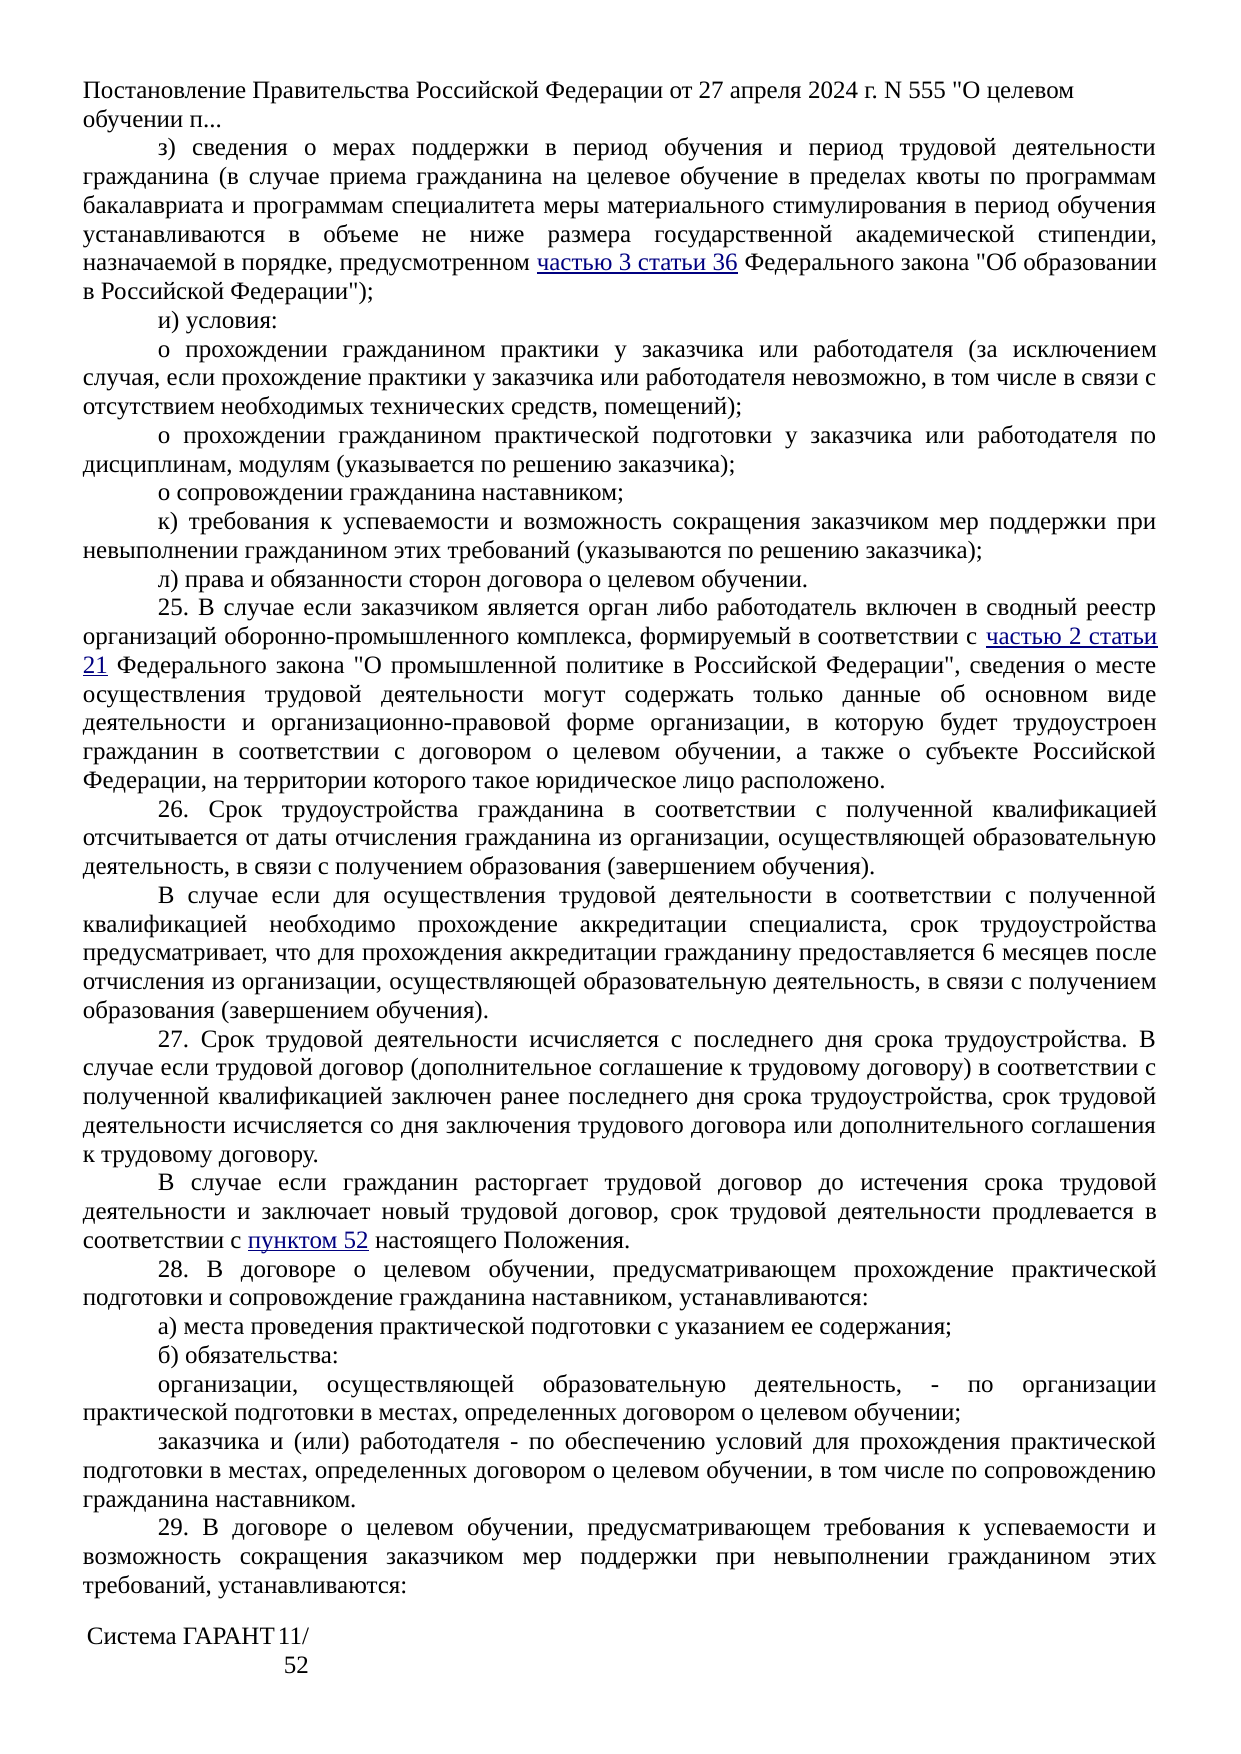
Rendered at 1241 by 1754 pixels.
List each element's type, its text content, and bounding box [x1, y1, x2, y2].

text а) места проведения практической подготовки с указанием ее содержания; [83, 1311, 1157, 1340]
text 27. Срок трудовой деятельности исчисляется с последнего дня срока трудоустройства. В случае если трудовой договор (дополнительное соглашение к трудовому договору) в соответствии с полученной квалификацией заключен ранее последнего дня срока трудоустройства, срок трудовой деятельности исчисляется со дня заключения трудового договора или дополнительного соглашения к трудовому договору. [83, 1024, 1157, 1167]
text В случае если гражданин расторгает трудовой договор до истечения срока трудовой деятельности и заключает новый трудовой договор, срок трудовой деятельности продлевается в соответствии с пунктом 52 настоящего Положения. [83, 1167, 1157, 1254]
text В случае если для осуществления трудовой деятельности в соответствии с полученной квалификацией необходимо прохождение аккредитации специалиста, срок трудоустройства предусматривает, что для прохождения аккредитации гражданину предоставляется 6 месяцев после отчисления из организации, осуществляющей образовательную деятельность, в связи с получением образования (завершением обучения). [83, 880, 1157, 1024]
text заказчика и (или) работодателя - по обеспечению условий для прохождения практической подготовки в местах, определенных договором о целевом обучении, в том числе по сопровождению гражданина наставником. [83, 1426, 1157, 1512]
text 29. В договоре о целевом обучении, предусматривающем требования к успеваемости и возможность сокращения заказчиком мер поддержки при невыполнении гражданином этих требований, устанавливаются: [83, 1512, 1157, 1599]
text организации, осуществляющей образовательную деятельность, - по организации практической подготовки в местах, определенных договором о целевом обучении; [83, 1369, 1157, 1426]
text о прохождении гражданином практики у заказчика или работодателя (за исключением случая, если прохождение практики у заказчика или работодателя невозможно, в том числе в связи с отсутствием необходимых технических средств, помещений); [83, 334, 1157, 420]
text з) сведения о мерах поддержки в период обучения и период трудовой деятельности гражданина (в случае приема гражданина на целевое обучение в пределах квоты по программам бакалавриата и программам специалитета меры материального стимулирования в период обучения устанавливаются в объеме не ниже размера государственной академической стипендии, назначаемой в порядке, предусмотренном частью 3 статьи 36 Федерального закона "Об образовании в Российской Федерации"); [83, 132, 1157, 305]
text б) обязательства: [83, 1340, 1157, 1369]
text 28. В договоре о целевом обучении, предусматривающем прохождение практической подготовки и сопровождение гражданина наставником, устанавливаются: [83, 1254, 1157, 1311]
text 26. Срок трудоустройства гражданина в соответствии с полученной квалификацией отсчитывается от даты отчисления гражданина из организации, осуществляющей образовательную деятельность, в связи с получением образования (завершением обучения). [83, 794, 1157, 880]
text о сопровождении гражданина наставником; [83, 477, 1157, 506]
text л) права и обязанности сторон договора о целевом обучении. [83, 564, 1157, 592]
text и) условия: [83, 305, 1157, 334]
text о прохождении гражданином практической подготовки у заказчика или работодателя по дисциплинам, модулям (указывается по решению заказчика); [83, 420, 1157, 477]
text к) требования к успеваемости и возможность сокращения заказчиком мер поддержки при невыполнении гражданином этих требований (указываются по решению заказчика); [83, 506, 1157, 564]
text 25. В случае если заказчиком является орган либо работодатель включен в сводный реестр организаций оборонно-промышленного комплекса, формируемый в соответствии с частью 2 статьи 21 Федерального закона "О промышленной политике в Российской Федерации", сведения о месте осуществления трудовой деятельности могут содержать только данные об основном виде деятельности и организационно-правовой форме организации, в которую будет трудоустроен гражданин в соответствии с договором о целевом обучении, а также о субъекте Российской Федерации, на территории которого такое юридическое лицо расположено. [83, 592, 1157, 794]
